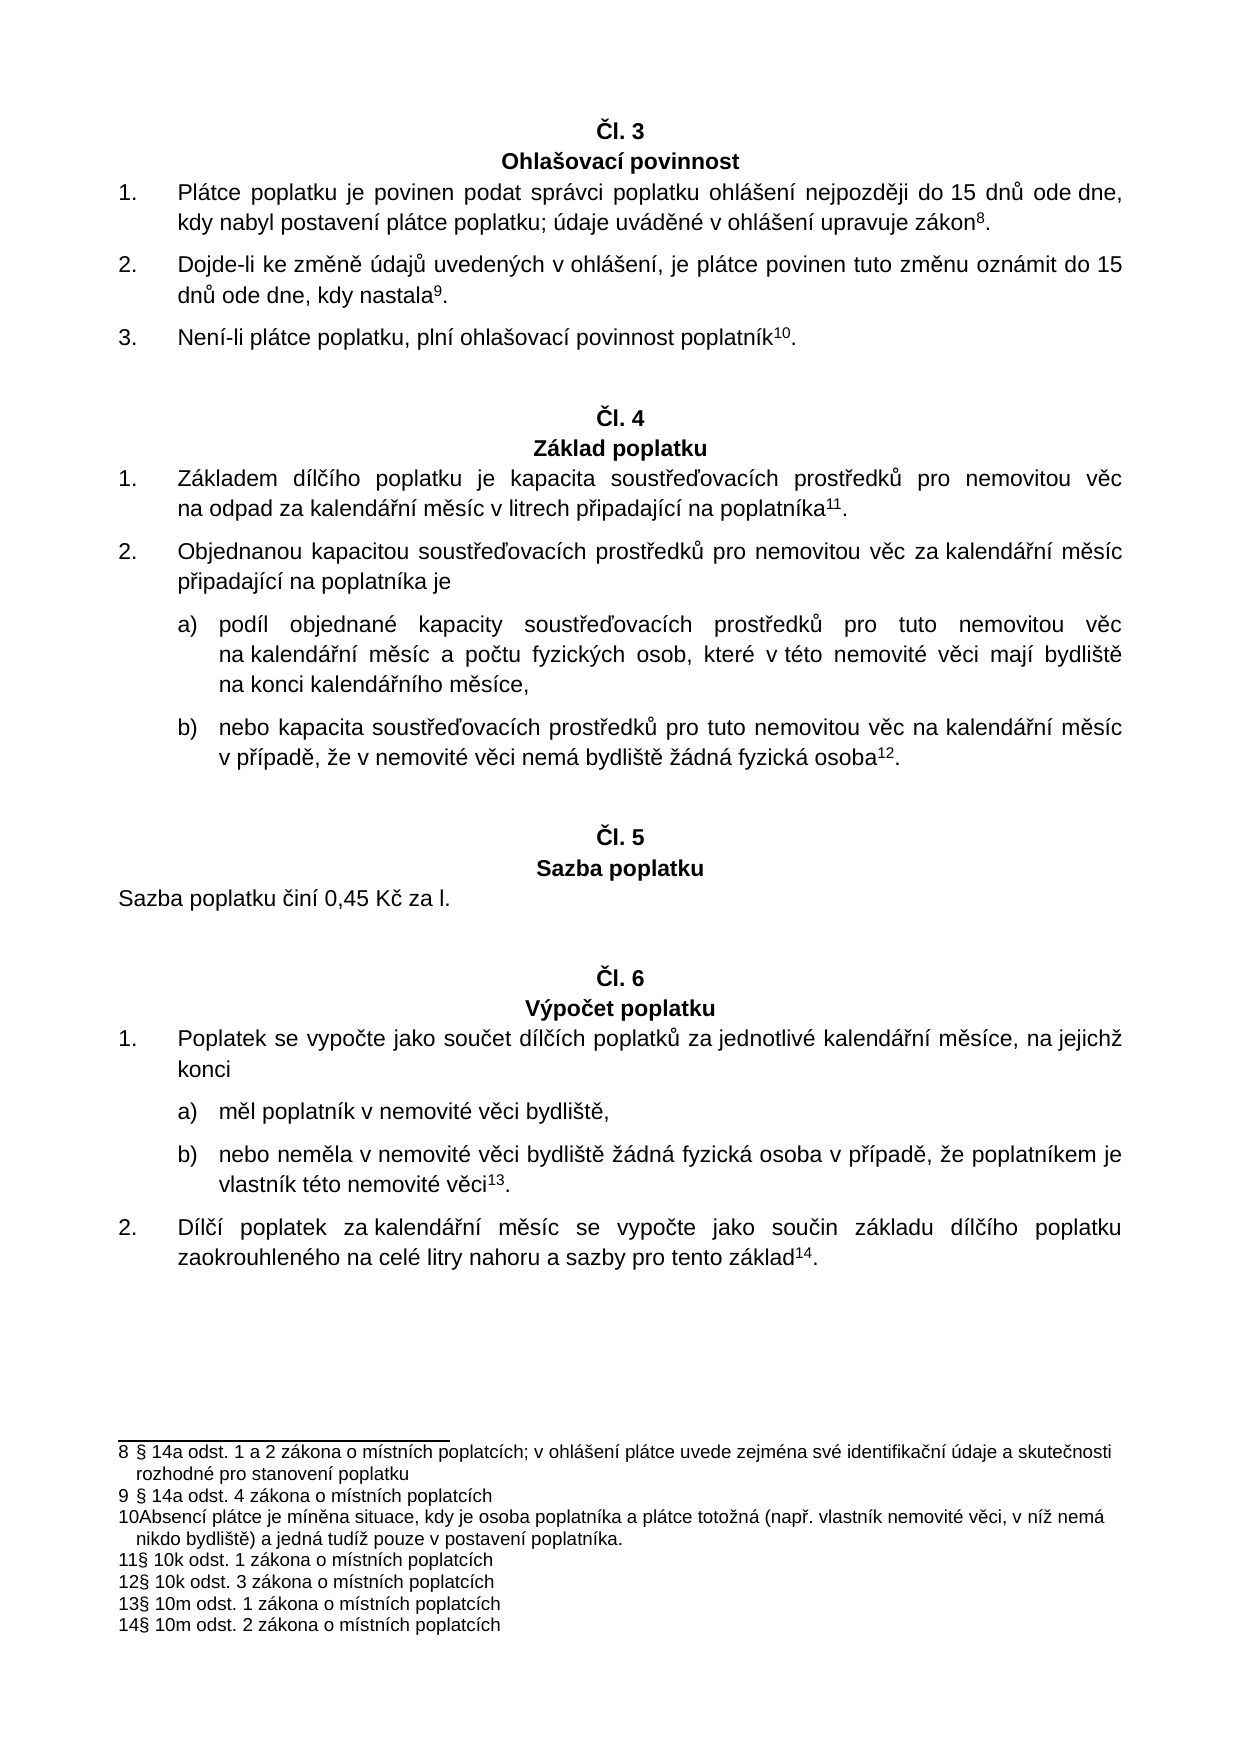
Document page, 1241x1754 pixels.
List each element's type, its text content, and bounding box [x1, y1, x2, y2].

subtitle Čl. 6 Výpočet poplatku [118, 965, 1122, 1022]
list Poplatek se vypočte jako součet dílčích poplatků za jednotlivé kalendářní měsíce, na jejichž konci [118, 1025, 1122, 1082]
subtitle Čl. 5 Sazba poplatku [118, 824, 1122, 881]
list § 10k odst. 3 zákona o místních poplatcích [118, 1571, 1122, 1592]
list nebo kapacita soustřeďovacích prostředků pro tuto nemovitou věc na kalendářní měsíc v případě, že v nemovité věci nemá bydliště žádná fyzická osoba. [177, 714, 1122, 771]
list Základem dílčího poplatku je kapacita soustřeďovacích prostředků pro nemovitou věc na odpad za kalendářní měsíc v litrech připadající na poplatníka. [118, 465, 1122, 522]
list nebo neměla v nemovité věci bydliště žádná fyzická osoba v případě, že poplatníkem je vlastník této nemovité věci. [177, 1141, 1122, 1198]
list § 14a odst. 4 zákona o místních poplatcích [118, 1484, 1122, 1506]
list Dílčí poplatek za kalendářní měsíc se vypočte jako součin základu dílčího poplatku zaokrouhleného na celé litry nahoru a sazby pro tento základ. [118, 1214, 1122, 1271]
list § 10m odst. 2 zákona o místních poplatcích [118, 1614, 1122, 1635]
text Sazba poplatku činí 0,45 Kč za l. [118, 885, 1122, 911]
list § 14a odst. 1 a 2 zákona o místních poplatcích; v ohlášení plátce uvede zejména své identifikační údaje a skutečnosti rozhodné pro stanovení poplatku [118, 1441, 1122, 1484]
list Plátce poplatku je povinen podat správci poplatku ohlášení nejpozději do 15 dnů ode dne, kdy nabyl postavení plátce poplatku; údaje uváděné v ohlášení upravuje zákon. [118, 178, 1122, 235]
list podíl objednané kapacity soustřeďovacích prostředků pro tuto nemovitou věc na kalendářní měsíc a počtu fyzických osob, které v této nemovité věci mají bydliště na konci kalendářního měsíce, [177, 611, 1122, 698]
list Není-li plátce poplatku, plní ohlašovací povinnost poplatník. [118, 324, 1122, 351]
subtitle Čl. 3 Ohlašovací povinnost [118, 118, 1122, 175]
list § 10m odst. 1 zákona o místních poplatcích [118, 1592, 1122, 1614]
list Absencí plátce je míněna situace, kdy je osoba poplatníka a plátce totožná (např. vlastník nemovité věci, v níž nemá nikdo bydliště) a jedná tudíž pouze v postavení poplatníka. [118, 1506, 1122, 1549]
list Dojde-li ke změně údajů uvedených v ohlášení, je plátce povinen tuto změnu oznámit do 15 dnů ode dne, kdy nastala. [118, 251, 1122, 308]
subtitle Čl. 4 Základ poplatku [118, 404, 1122, 461]
list měl poplatník v nemovité věci bydliště, [177, 1098, 1122, 1125]
list Objednanou kapacitou soustřeďovacích prostředků pro nemovitou věc za kalendářní měsíc připadající na poplatníka je [118, 538, 1122, 594]
list § 10k odst. 1 zákona o místních poplatcích [118, 1549, 1122, 1571]
